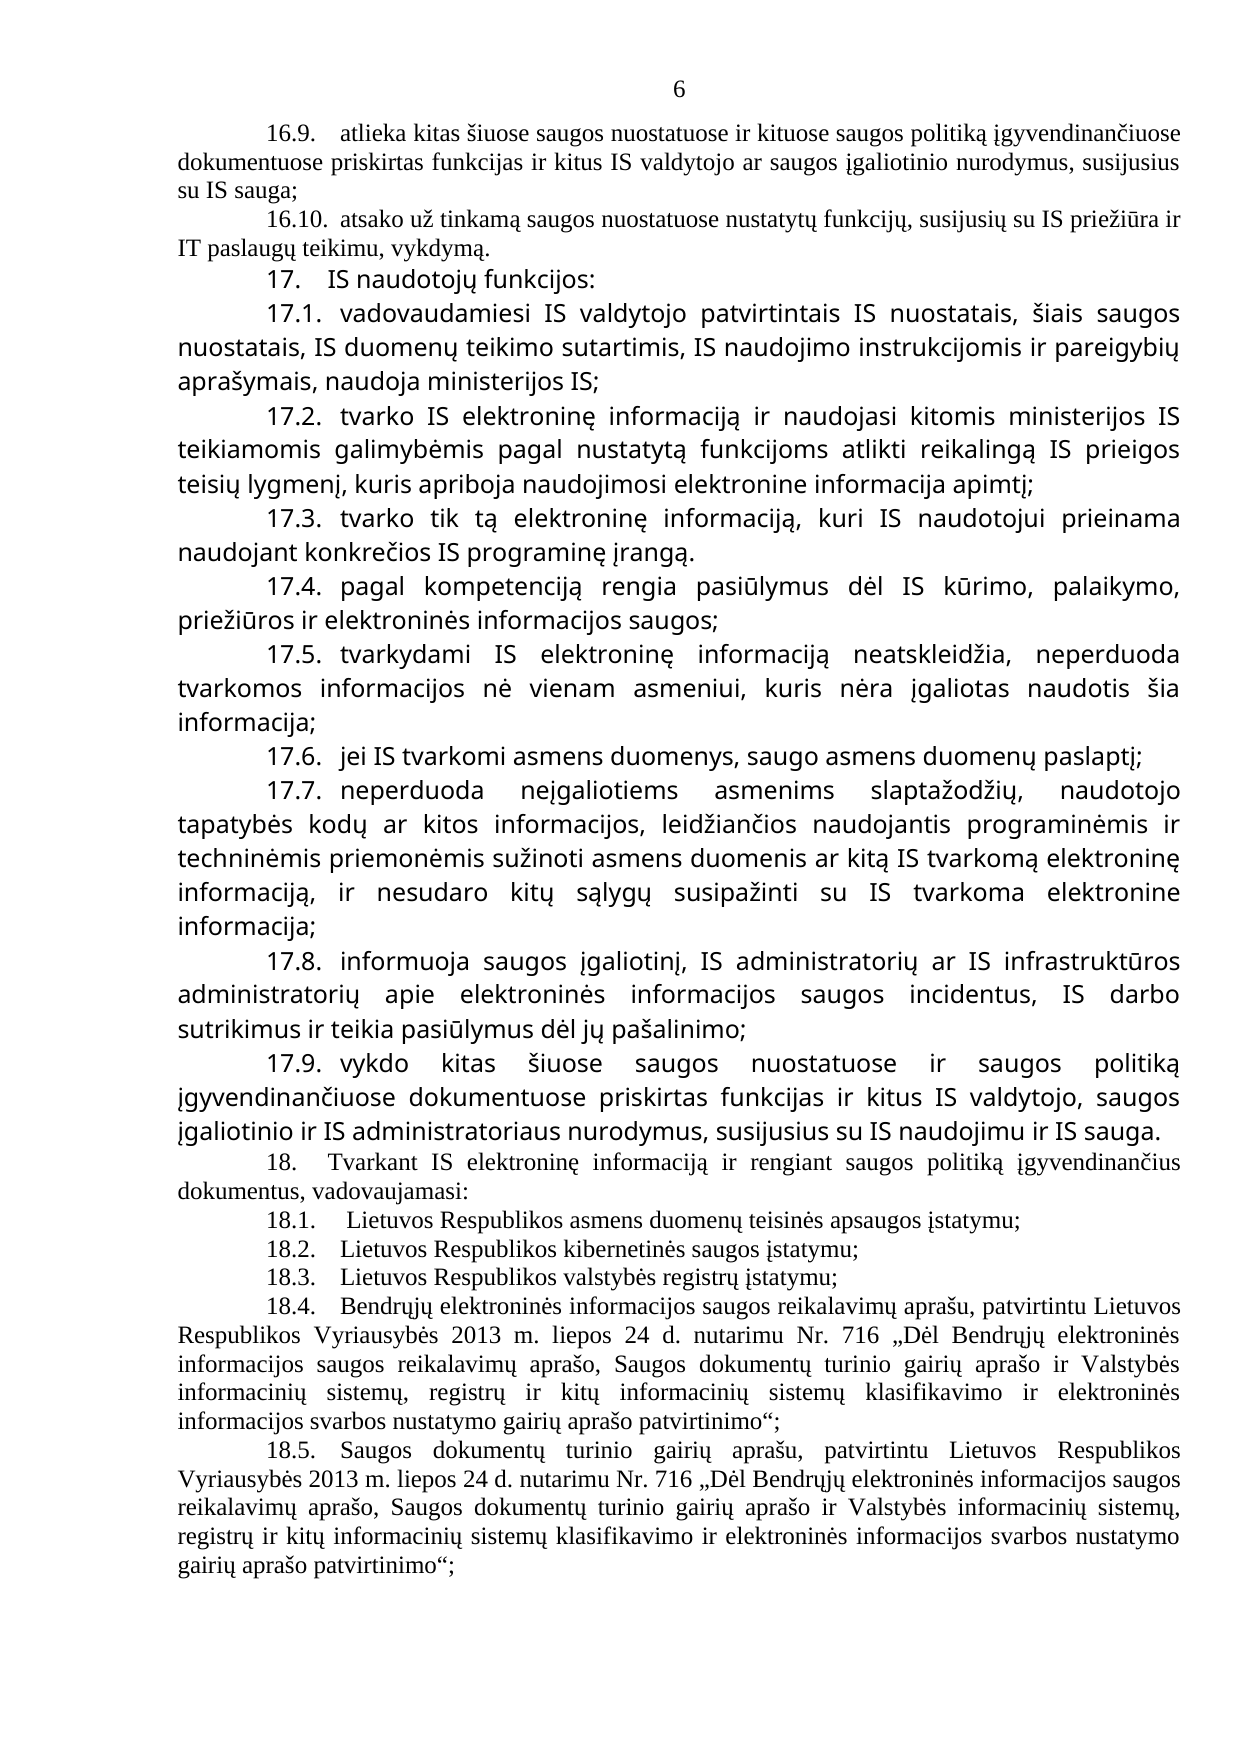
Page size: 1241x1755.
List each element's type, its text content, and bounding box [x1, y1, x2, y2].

text 17.4. pagal kompetenciją rengia pasiūlymus dėl IS kūrimo, palaikymo, priežiūros ir elektroninės informacijos saugos; [177, 568, 1181, 637]
text 17.8. informuoja saugos įgaliotinį, IS administratorių ar IS infrastruktūros administratorių apie elektroninės informacijos saugos incidentus, IS darbo sutrikimus ir teikia pasiūlymus dėl jų pašalinimo; [177, 943, 1181, 1045]
text 18.4. Bendrųjų elektroninės informacijos saugos reikalavimų aprašu, patvirtintu Lietuvos Respublikos Vyriausybės 2013 m. liepos 24 d. nutarimu Nr. 716 „Dėl Bendrųjų elektroninės informacijos saugos reikalavimų aprašo, Saugos dokumentų turinio gairių aprašo ir Valstybės informacinių sistemų, registrų ir kitų informacinių sistemų klasifikavimo ir elektroninės informacijos svarbos nustatymo gairių aprašo patvirtinimo“; [177, 1291, 1181, 1435]
text 18. Tvarkant IS elektroninę informaciją ir rengiant saugos politiką įgyvendinančius dokumentus, vadovaujamasi: [177, 1147, 1181, 1205]
text 16.10. atsako už tinkamą saugos nuostatuose nustatytų funkcijų, susijusių su IS priežiūra ir IT paslaugų teikimu, vykdymą. [177, 204, 1181, 262]
text 18.2. Lietuvos Respublikos kibernetinės saugos įstatymu; [177, 1234, 1181, 1262]
text 17.1. vadovaudamiesi IS valdytojo patvirtintais IS nuostatais, šiais saugos nuostatais, IS duomenų teikimo sutartimis, IS naudojimo instrukcijomis ir pareigybių aprašymais, naudoja ministerijos IS; [177, 296, 1181, 398]
text 17.9. vykdo kitas šiuose saugos nuostatuose ir saugos politiką įgyvendinančiuose dokumentuose priskirtas funkcijas ir kitus IS valdytojo, saugos įgaliotinio ir IS administratoriaus nurodymus, susijusius su IS naudojimu ir IS sauga. [177, 1045, 1181, 1147]
text 17.3. tvarko tik tą elektroninę informaciją, kuri IS naudotojui prieinama naudojant konkrečios IS programinę įrangą. [177, 500, 1181, 568]
text 17.2. tvarko IS elektroninę informaciją ir naudojasi kitomis ministerijos IS teikiamomis galimybėmis pagal nustatytą funkcijoms atlikti reikalingą IS prieigos teisių lygmenį, kuris apriboja naudojimosi elektronine informacija apimtį; [177, 398, 1181, 500]
text 18.5. Saugos dokumentų turinio gairių aprašu, patvirtintu Lietuvos Respublikos Vyriausybės 2013 m. liepos 24 d. nutarimu Nr. 716 „Dėl Bendrųjų elektroninės informacijos saugos reikalavimų aprašo, Saugos dokumentų turinio gairių aprašo ir Valstybės informacinių sistemų, registrų ir kitų informacinių sistemų klasifikavimo ir elektroninės informacijos svarbos nustatymo gairių aprašo patvirtinimo“; [177, 1435, 1181, 1579]
text 17.6. jei IS tvarkomi asmens duomenys, saugo asmens duomenų paslaptį; [177, 739, 1181, 773]
text 17.5. tvarkydami IS elektroninę informaciją neatskleidžia, neperduoda tvarkomos informacijos nė vienam asmeniui, kuris nėra įgaliotas naudotis šia informacija; [177, 637, 1181, 739]
text 17. IS naudotojų funkcijos: [252, 262, 1181, 296]
text 18.3. Lietuvos Respublikos valstybės registrų įstatymu; [177, 1262, 1181, 1291]
text 17.7. neperduoda neįgaliotiems asmenims slaptažodžių, naudotojo tapatybės kodų ar kitos informacijos, leidžiančios naudojantis programinėmis ir techninėmis priemonėmis sužinoti asmens duomenis ar kitą IS tvarkomą elektroninę informaciją, ir nesudaro kitų sąlygų susipažinti su IS tvarkoma elektronine informacija; [177, 773, 1181, 943]
text 16.9. atlieka kitas šiuose saugos nuostatuose ir kituose saugos politiką įgyvendinančiuose dokumentuose priskirtas funkcijas ir kitus IS valdytojo ar saugos įgaliotinio nurodymus, susijusius su IS sauga; [177, 118, 1181, 204]
text 18.1. Lietuvos Respublikos asmens duomenų teisinės apsaugos įstatymu; [177, 1205, 1181, 1234]
